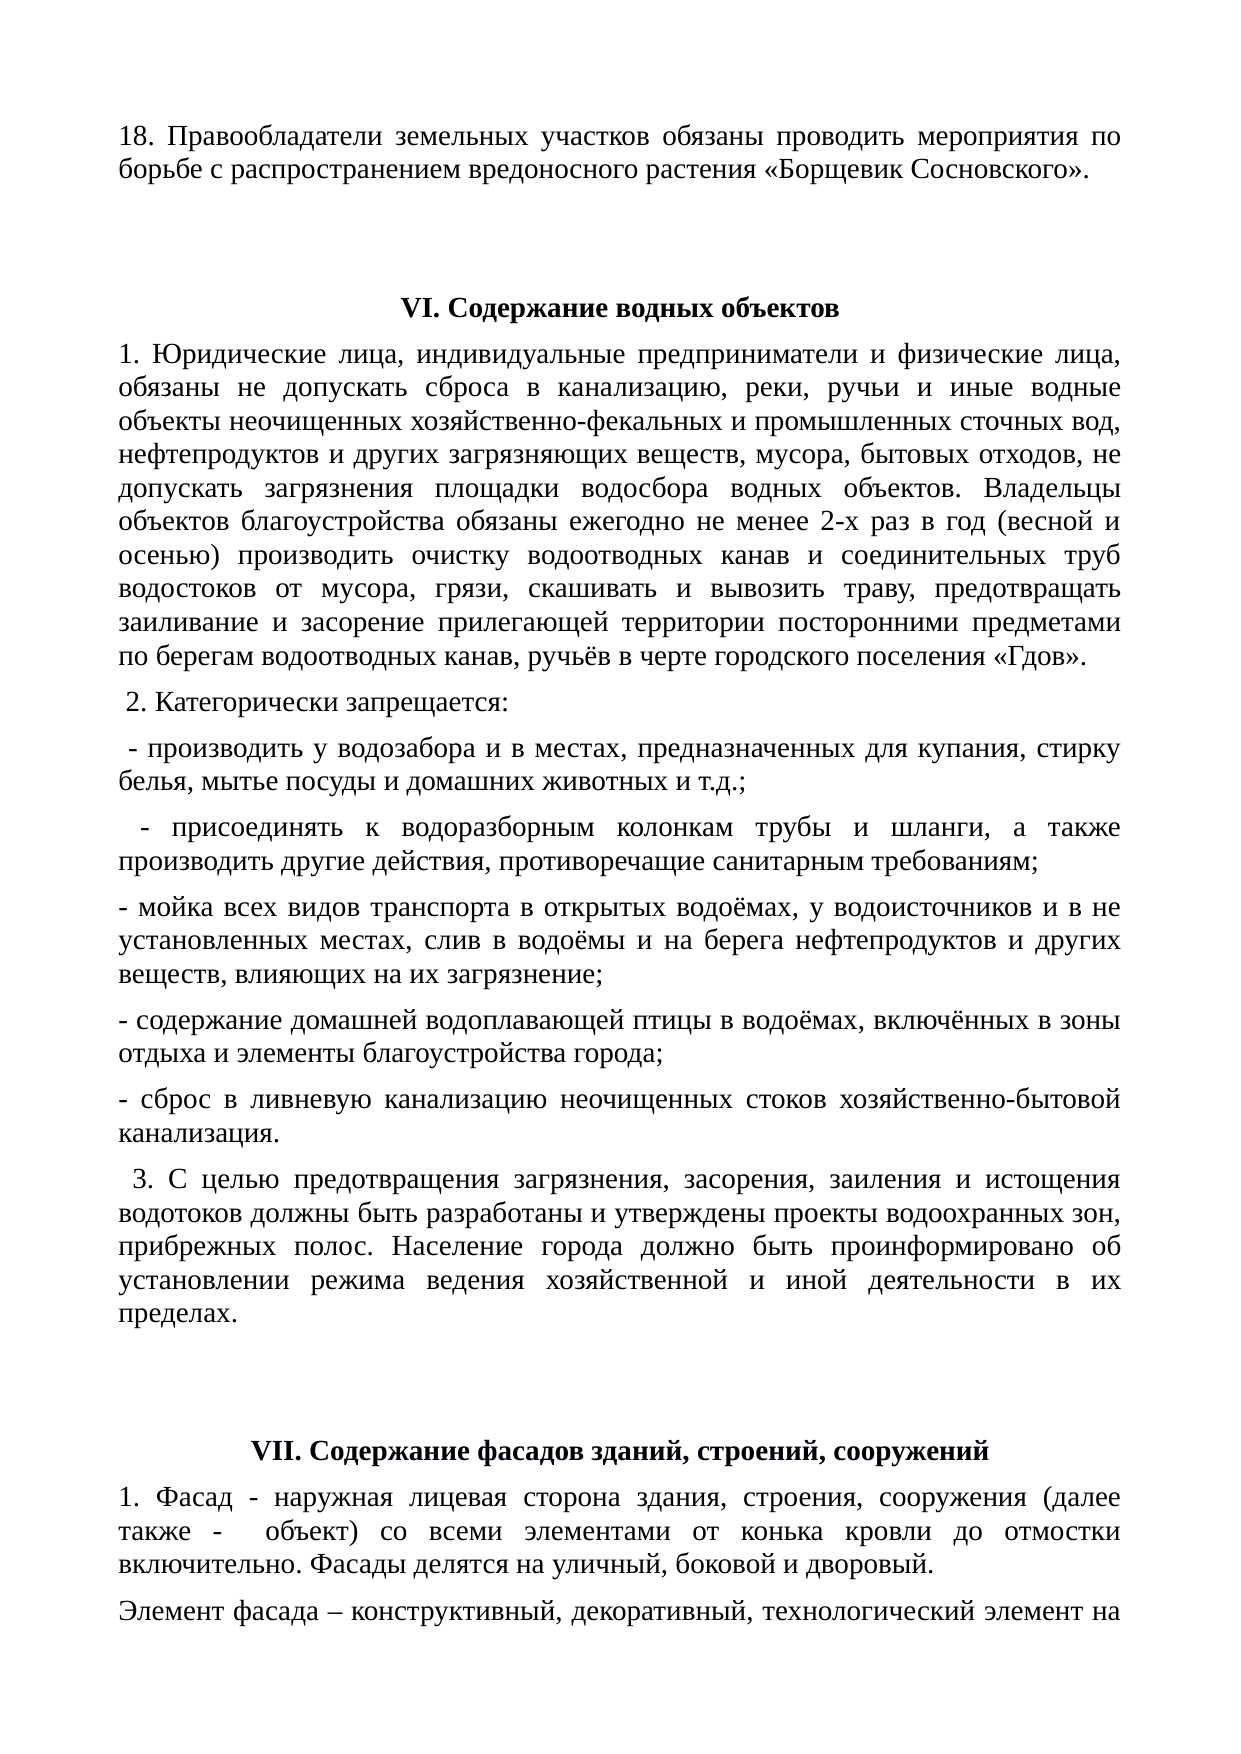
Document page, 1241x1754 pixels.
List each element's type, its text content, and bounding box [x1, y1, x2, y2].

text - содержание домашней водоплавающей птицы в водоёмах, включённых в зоны отдыха и элементы благоустройства города; [118, 1002, 1122, 1069]
text - мойка всех видов транспорта в открытых водоёмах, у водоисточников и в не установленных местах, слив в водоёмы и на берега нефтепродуктов и других веществ, влияющих на их загрязнение; [118, 889, 1122, 989]
text 18. Правообладатели земельных участков обязаны проводить мероприятия по борьбе с распространением вредоносного растения «Борщевик Сосновского». [118, 118, 1122, 185]
text 3. С целью предотвращения загрязнения, засорения, заиления и истощения водотоков должны быть разработаны и утверждены проекты водоохранных зон, прибрежных полос. Население города должно быть проинформировано об установлении режима ведения хозяйственной и иной деятельности в их пределах. [118, 1161, 1122, 1329]
text VII. Содержание фасадов зданий, строений, сооружений [118, 1433, 1122, 1467]
text - присоединять к водоразборным колонкам трубы и шланги, а также производить другие действия, противоречащие санитарным требованиям; [118, 809, 1122, 876]
text - производить у водозабора и в местах, предназначенных для купания, стирку белья, мытье посуды и домашних животных и т.д.; [118, 730, 1122, 797]
text VI. Содержание водных объектов [118, 290, 1122, 323]
text 2. Категорически запрещается: [118, 684, 1122, 717]
text - сброс в ливневую канализацию неочищенных стоков хозяйственно-бытовой канализация. [118, 1082, 1122, 1149]
text 1. Фасад - наружная лицевая сторона здания, строения, сооружения (далее также - объект) со всеми элементами от конька кровли до отмостки включительно. Фасады делятся на уличный, боковой и дворовый. [118, 1479, 1122, 1580]
text Элемент фасада – конструктивный, декоративный, технологический элемент на [118, 1593, 1122, 1626]
text 1. Юридические лица, индивидуальные предприниматели и физические лица, обязаны не допускать сброса в канализацию, реки, ручьи и иные водные объекты неочищенных хозяйственно-фекальных и промышленных сточных вод, нефтепродуктов и других загрязняющих веществ, мусора, бытовых отходов, не допускать загрязнения площадки водосбора водных объектов. Владельцы объектов благоустройства обязаны ежегодно не менее 2-х раз в год (весной и осенью) производить очистку водоотводных канав и соединительных труб водостоков от мусора, грязи, скашивать и вывозить траву, предотвращать заиливание и засорение прилегающей территории посторонними предметами по берегам водоотводных канав, ручьёв в черте городского поселения «Гдов». [118, 336, 1122, 671]
